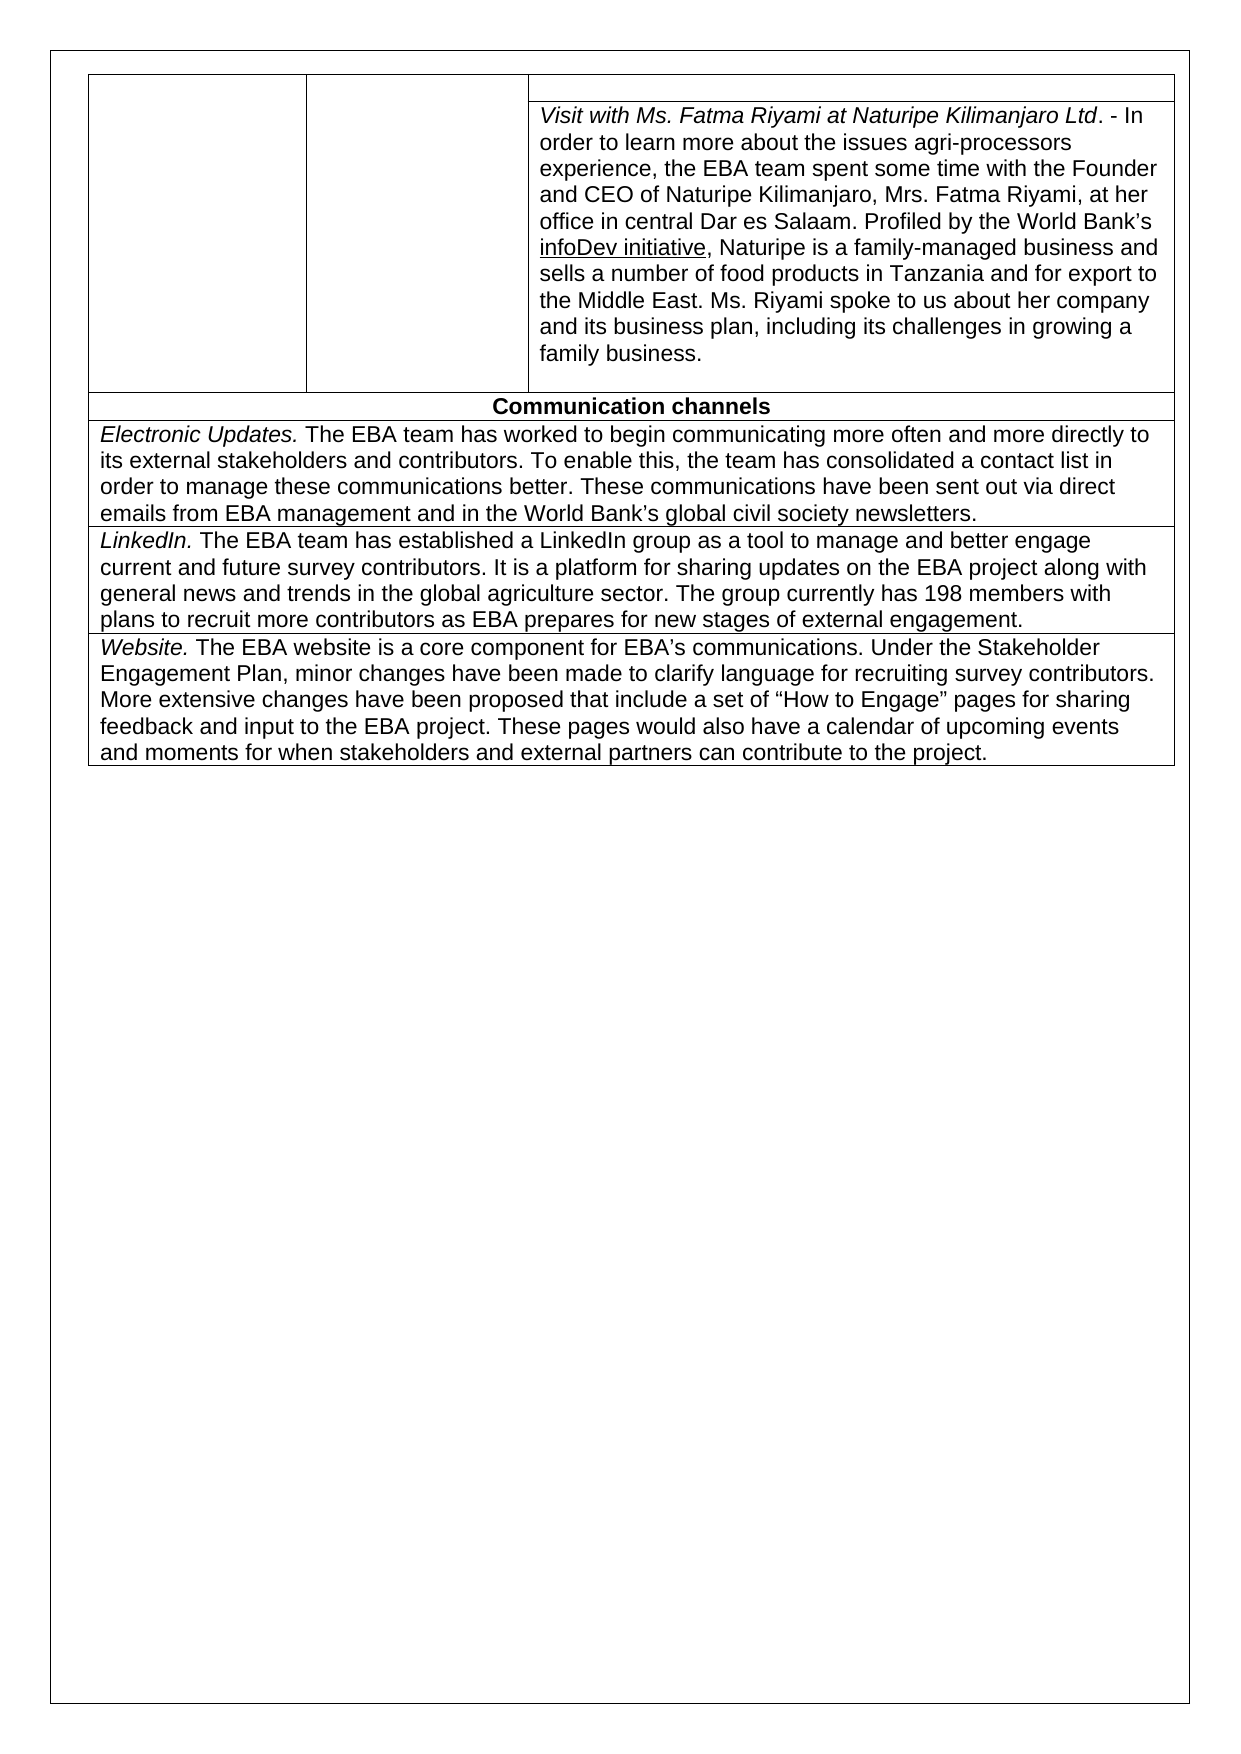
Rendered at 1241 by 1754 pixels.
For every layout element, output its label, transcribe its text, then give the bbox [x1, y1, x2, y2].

table_cell [89, 75, 306, 392]
table_cell LinkedIn. The EBA team has established a LinkedIn group as a tool to manage and better engage current and future survey contributors. It is a platform for sharing updates on the EBA project along with general news and trends in the global agriculture sector. The group currently has 198 members with plans to recruit more contributors as EBA prepares for new stages of external engagement. [89, 527, 1174, 632]
table_cell Visit with Ms. Fatma Riyami at Naturipe Kilimanjaro Ltd. - In order to learn more about the issues agri-processors experience, the EBA team spent some time with the Founder and CEO of Naturipe Kilimanjaro, Mrs. Fatma Riyami, at her office in central Dar es Salaam. Profiled by the World Bank’s infoDev initiative, Naturipe is a family-managed business and sells a number of food products in Tanzania and for export to the Middle East. Ms. Riyami spoke to us about her company and its business plan, including its challenges in growing a family business. [529, 102, 1174, 392]
table_cell [307, 75, 528, 392]
table_cell [529, 75, 1174, 101]
table_cell Electronic Updates. The EBA team has worked to begin communicating more often and more directly to its external stakeholders and contributors. To enable this, the team has consolidated a contact list in order to manage these communications better. These communications have been sent out via direct emails from EBA management and in the World Bank’s global civil society newsletters. [89, 421, 1174, 526]
table_cell Website. The EBA website is a core component for EBA’s communications. Under the Stakeholder Engagement Plan, minor changes have been made to clarify language for recruiting survey contributors. More extensive changes have been proposed that include a set of “How to Engage” pages for sharing feedback and input to the EBA project. These pages would also have a calendar of upcoming events and moments for when stakeholders and external partners can contribute to the project. [89, 634, 1174, 765]
table_cell Communication channels [89, 393, 1174, 419]
